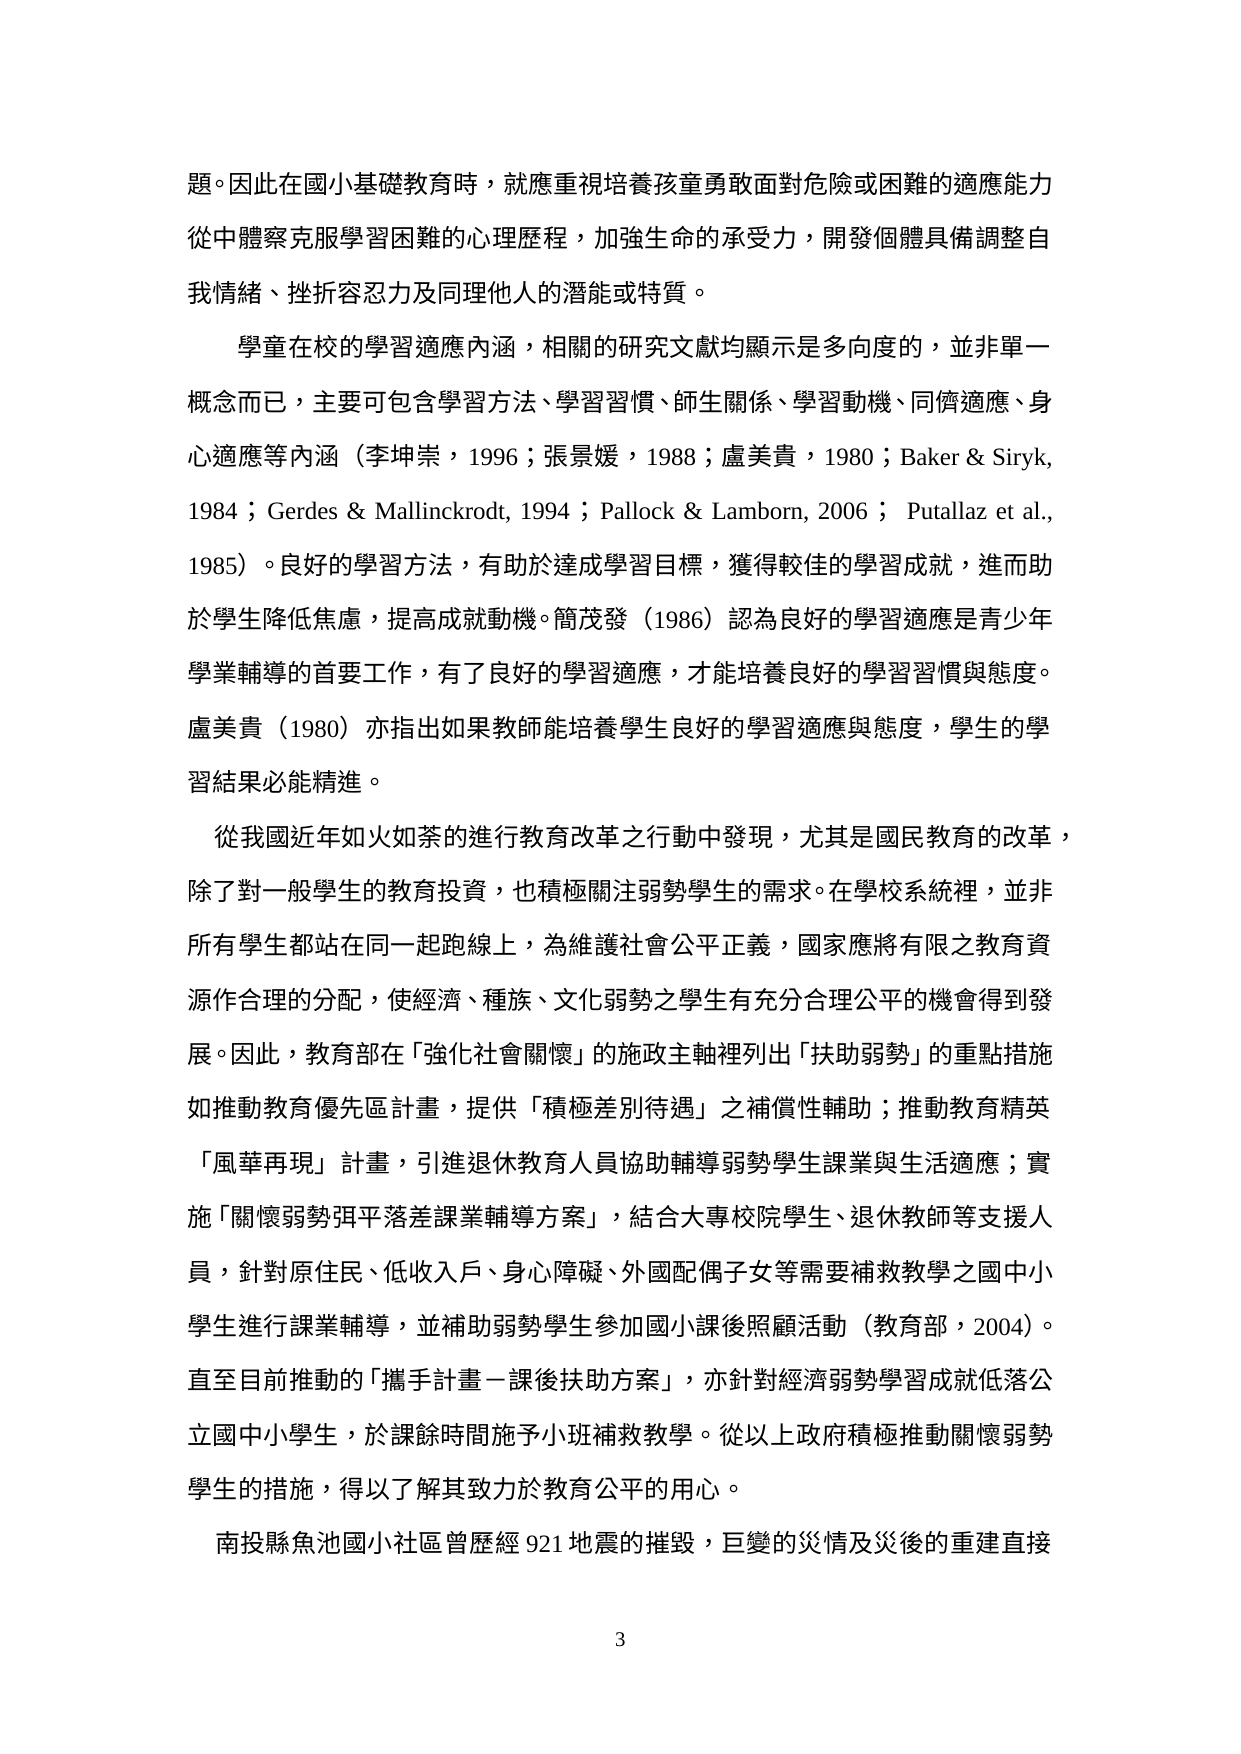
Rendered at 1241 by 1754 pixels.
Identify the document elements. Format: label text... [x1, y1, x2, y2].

text 學生在校園中學習及成長，在校的生活適應良好與否，不僅會影響身心平衡，也可增強其信心以勇敢面對及克服困難，提高學習成就與培養良好的學習態度，更有助於未來的生活適應（王慶齡，1992），國小階段正是處於學習的黃金時期，也是國中學習階段過渡的基礎，此階段若有良好學習適應，則奠定青少年階段的發展。Erikson心理社會發展論認為此時是孩子面臨勤奮進取對自貶自卑的發展危機，此時期的核心任務是獲得勤奮感，具勤奮感的人樂於學習、富好奇心、並具有堅強的毅力，會因嘗試新的觀念、完成事情而感到成就感，且能接受別人的批評（張春興，1994）。倘若發展的過程中常遭遇挫折，有可能會演變成日後自卑心態、自暴自棄、身心發展失衡，甚至產生認同的困惑與行為困擾的問題。因此在國小基礎教育時，就應重視培養孩童勇敢面對危險或困難的適應能力，從中體察克服學習困難的心理歷程，加強生命的承受力，開發個體具備調整自我情緒、挫折容忍力及同理他人的潛能或特質。 [187, 164, 1053, 309]
text 南投縣魚池國小社區曾歷經921地震的摧毀，巨變的災情及災後的重建直接 [187, 1524, 1053, 1560]
text 從我國近年如火如荼的進行教育改革之行動中發現，尤其是國民教育的改革，除了對一般學生的教育投資，也積極關注弱勢學生的需求。在學校系統裡，並非所有學生都站在同一起跑線上，為維護社會公平正義，國家應將有限之教育資源作合理的分配，使經濟、種族、文化弱勢之學生有充分合理公平的機會得到發展。因此，教育部在「強化社會關懷」的施政主軸裡列出「扶助弱勢」的重點措施，如推動教育優先區計畫，提供「積極差別待遇」之補償性輔助；推動教育精英「風華再現」計畫，引進退休教育人員協助輔導弱勢學生課業與生活適應；實施「關懷弱勢弭平落差課業輔導方案」，結合大專校院學生、退休教師等支援人員，針對原住民、低收入戶、身心障礙、外國配偶子女等需要補救教學之國中小學生進行課業輔導，並補助弱勢學生參加國小課後照顧活動（教育部，2004）。直至目前推動的「攜手計畫－課後扶助方案」，亦針對經濟弱勢學習成就低落公立國中小學生，於課餘時間施予小班補救教學。從以上政府積極推動關懷弱勢學生的措施，得以了解其致力於教育公平的用心。 [187, 817, 1053, 1506]
text 學童在校的學習適應內涵，相關的研究文獻均顯示是多向度的，並非單一概念而已，主要可包含學習方法、學習習慣、師生關係、學習動機、同儕適應、身心適應等內涵（李坤崇，1996；張景媛，1988；盧美貴，1980；Baker & Siryk, 1984；Gerdes & Mallinckrodt, 1994；Pallock & Lamborn, 2006； Putallaz et al., 1985）。良好的學習方法，有助於達成學習目標，獲得較佳的學習成就，進而助於學生降低焦慮，提高成就動機。簡茂發（1986）認為良好的學習適應是青少年學業輔導的首要工作，有了良好的學習適應，才能培養良好的學習習慣與態度。盧美貴（1980）亦指出如果教師能培養學生良好的學習適應與態度，學生的學習結果必能精進。 [187, 328, 1053, 799]
